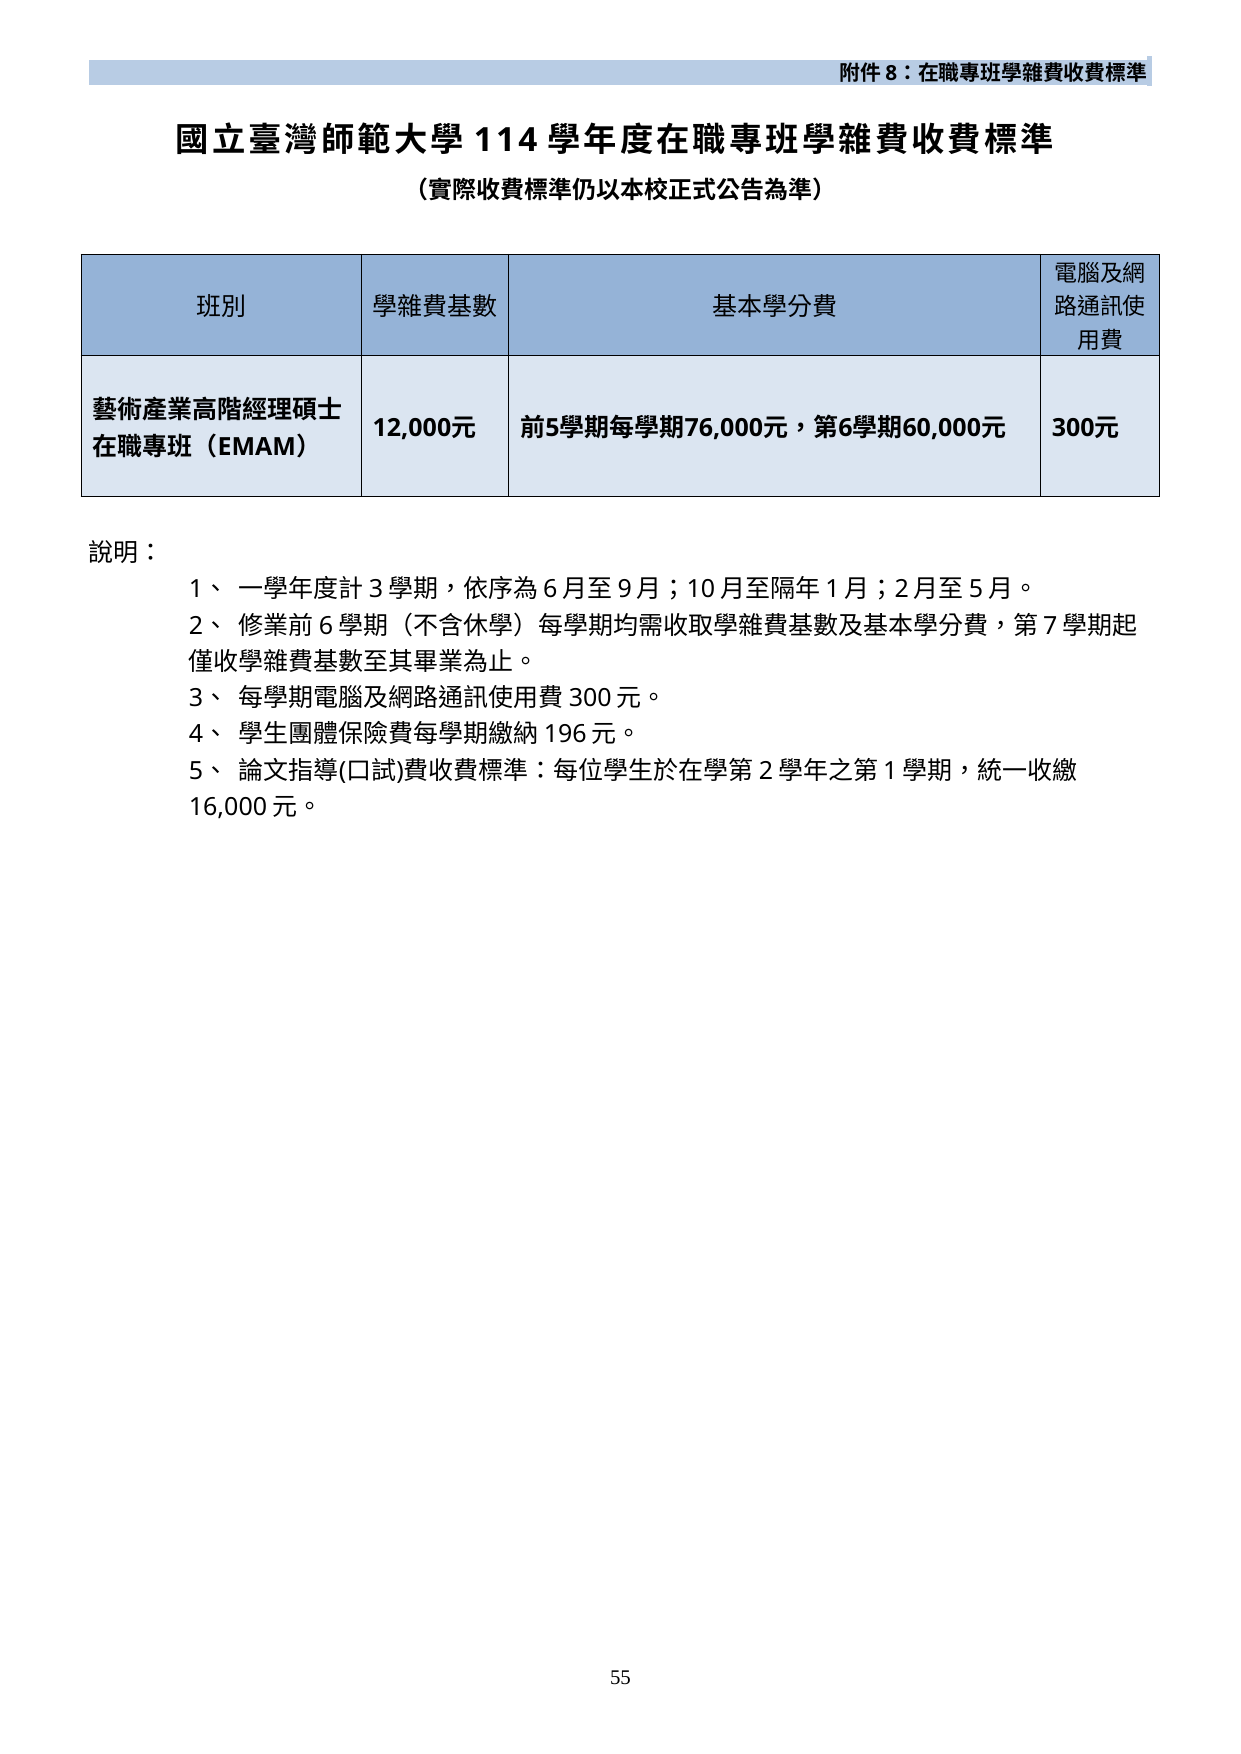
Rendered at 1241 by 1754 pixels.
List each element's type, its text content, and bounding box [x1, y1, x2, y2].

table_cell 12,000元 [362, 356, 508, 496]
table_cell 藝術產業高階經理碩士在職專班（EMAM） [82, 356, 361, 496]
list 學生團體保險費每學期繳納196元。 [189, 714, 1152, 750]
table_cell 300元 [1041, 356, 1159, 496]
table_header 基本學分費 [509, 255, 1040, 355]
text 說明： [89, 533, 1152, 569]
table_header 班別 [82, 255, 361, 355]
table_header 電腦及網路通訊使用費 [1041, 255, 1159, 355]
table_header 學雜費基數 [362, 255, 508, 355]
list 每學期電腦及網路通訊使用費300元。 [189, 678, 1152, 714]
list 一學年度計3學期，依序為6月至9月；10月至隔年1月；2月至5月。 [189, 569, 1152, 605]
text （實際收費標準仍以本校正式公告為準） [89, 171, 1152, 206]
list 論文指導(口試)費收費標準：每位學生於在學第2學年之第1學期，統一收繳16,000元。 [189, 750, 1152, 823]
table_cell 前5學期每學期76,000元，第6學期60,000元 [509, 356, 1040, 496]
list 修業前6學期（不含休學）每學期均需收取學雜費基數及基本學分費，第7學期起僅收學雜費基數至其畢業為止。 [189, 605, 1152, 678]
text 國立臺灣師範大學114學年度在職專班學雜費收費標準 [89, 123, 1152, 158]
